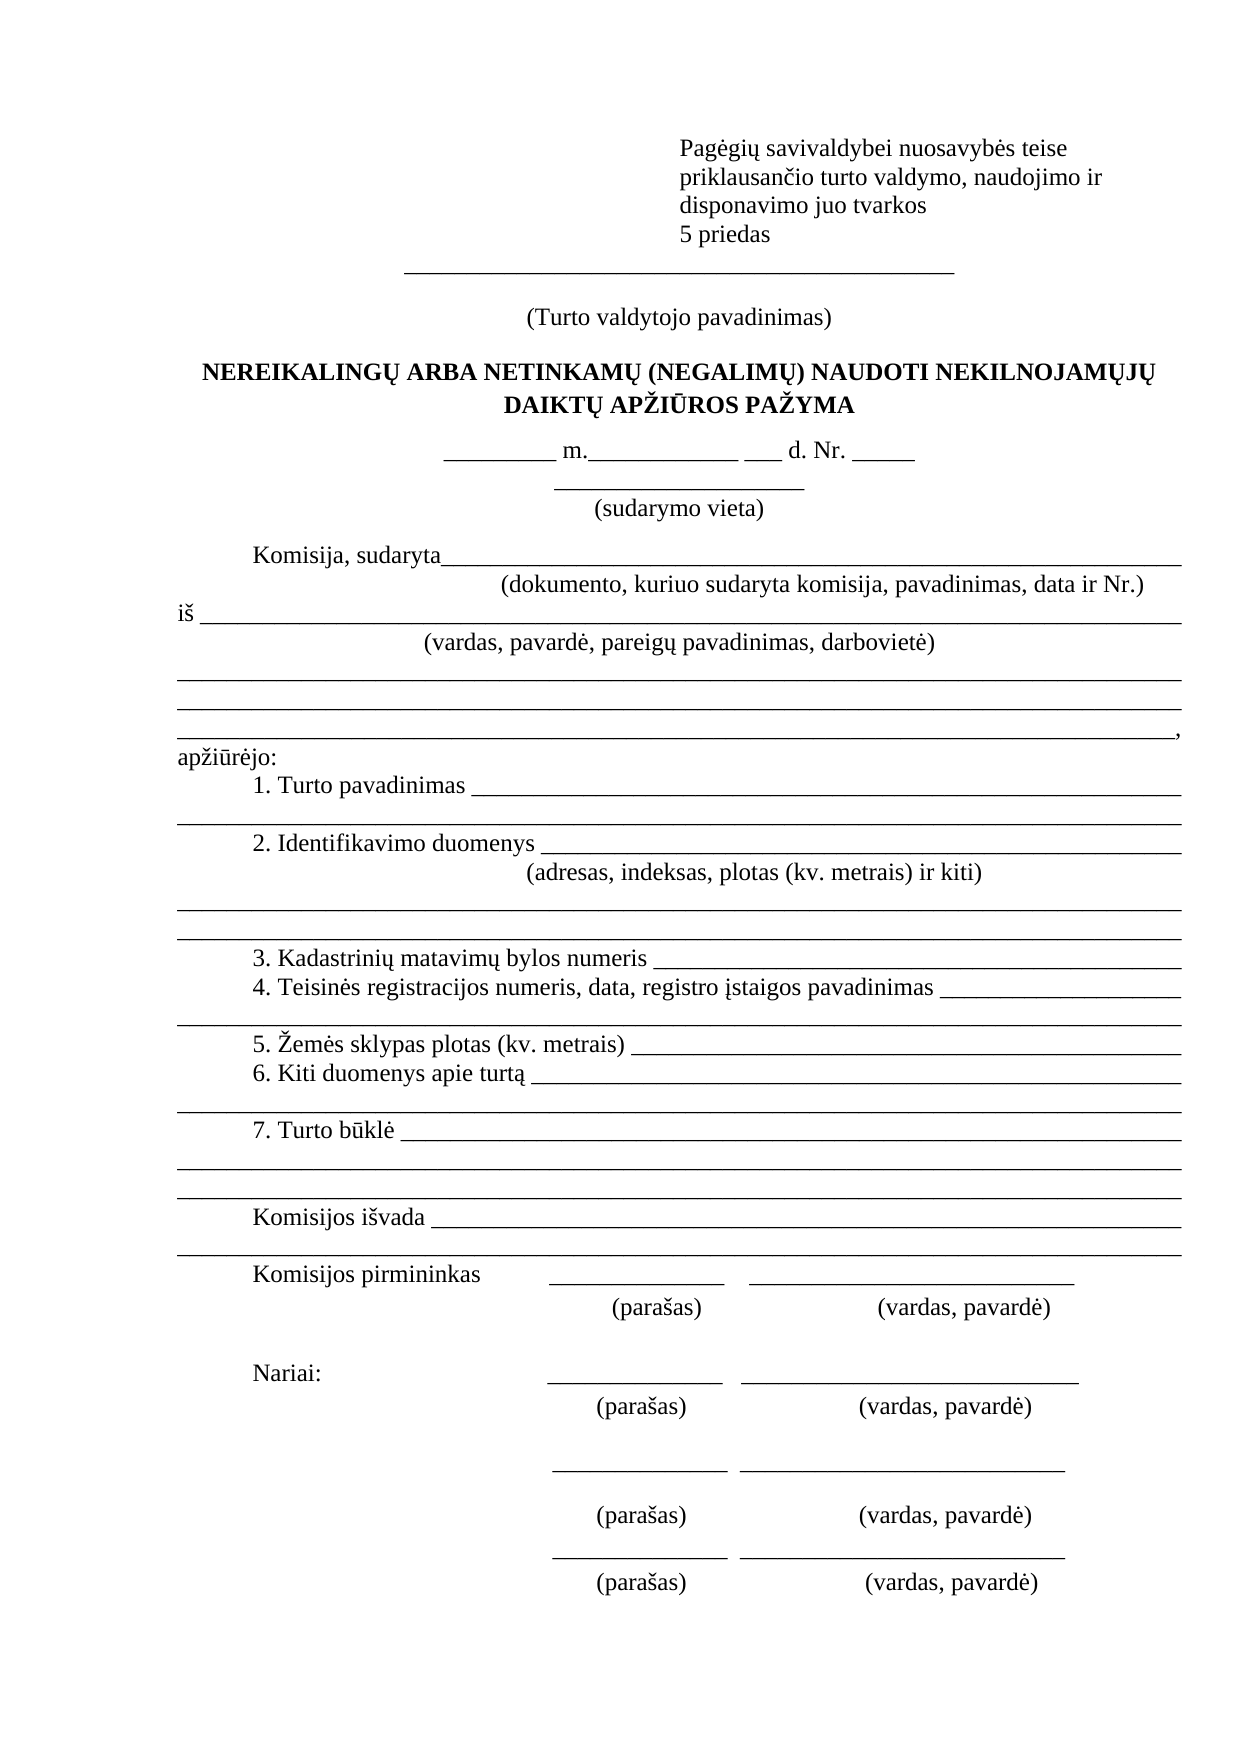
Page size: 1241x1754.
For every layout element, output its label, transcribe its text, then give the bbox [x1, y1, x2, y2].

text Pagėgių savivaldybei nuosavybės teise [679, 133, 1181, 162]
text (vardas, pavardė, pareigų pavadinimas, darbovietė) [177, 627, 1181, 656]
text ______________ __________________________ [477, 1533, 1181, 1562]
text (parašas) (vardas, pavardė) [177, 1391, 1181, 1420]
text Nariai: ______________ ___________________________ [177, 1358, 1181, 1387]
text (adresas, indeksas, plotas (kv. metrais) ir kiti) [327, 857, 1181, 886]
text (sudarymo vieta) [177, 493, 1181, 521]
text apžiūrėjo: [177, 742, 1181, 771]
text ______________ __________________________ [477, 1446, 1181, 1475]
text , [177, 713, 1181, 742]
text 2. Identifikavimo duomenys [177, 828, 1181, 857]
text priklausančio turto valdymo, naudojimo ir [679, 162, 1181, 190]
text ____________________________________________ [177, 248, 1181, 277]
text 5. Žemės sklypas plotas (kv. metrais) [177, 1029, 1181, 1058]
text 3. Kadastrinių matavimų bylos numeris [177, 943, 1181, 972]
text iš [177, 598, 1181, 627]
text _________ m.____________ ___ d. Nr. _____ [177, 435, 1181, 464]
text Komisijos pirmininkas ______________ __________________________ [177, 1259, 1181, 1288]
text Komisija, sudaryta [177, 541, 1181, 569]
text NEREIKALINGŲ ARBA NETINKAMŲ (NEGALIMŲ) NAUDOTI NEKILNOJAMŲJŲ DAIKTŲ APŽIŪROS PAŽYMA [177, 357, 1181, 419]
text 1. Turto pavadinimas [177, 771, 1181, 799]
text (parašas) (vardas, pavardė) [177, 1292, 1181, 1321]
text (dokumento, kuriuo sudaryta komisija, pavadinimas, data ir Nr.) [177, 569, 1181, 598]
text 6. Kiti duomenys apie turtą [177, 1058, 1181, 1087]
text 4. Teisinės registracijos numeris, data, registro įstaigos pavadinimas [177, 972, 1181, 1001]
text (Turto valdytojo pavadinimas) [177, 302, 1181, 331]
text (parašas) (vardas, pavardė) [177, 1567, 1181, 1595]
text (parašas) (vardas, pavardė) [177, 1501, 1181, 1529]
text disponavimo juo tvarkos [679, 190, 1181, 219]
text ____________________ [177, 464, 1181, 493]
text Komisijos išvada [177, 1202, 1181, 1231]
text 7. Turto būklė [177, 1116, 1181, 1144]
text 5 priedas [679, 219, 1181, 248]
